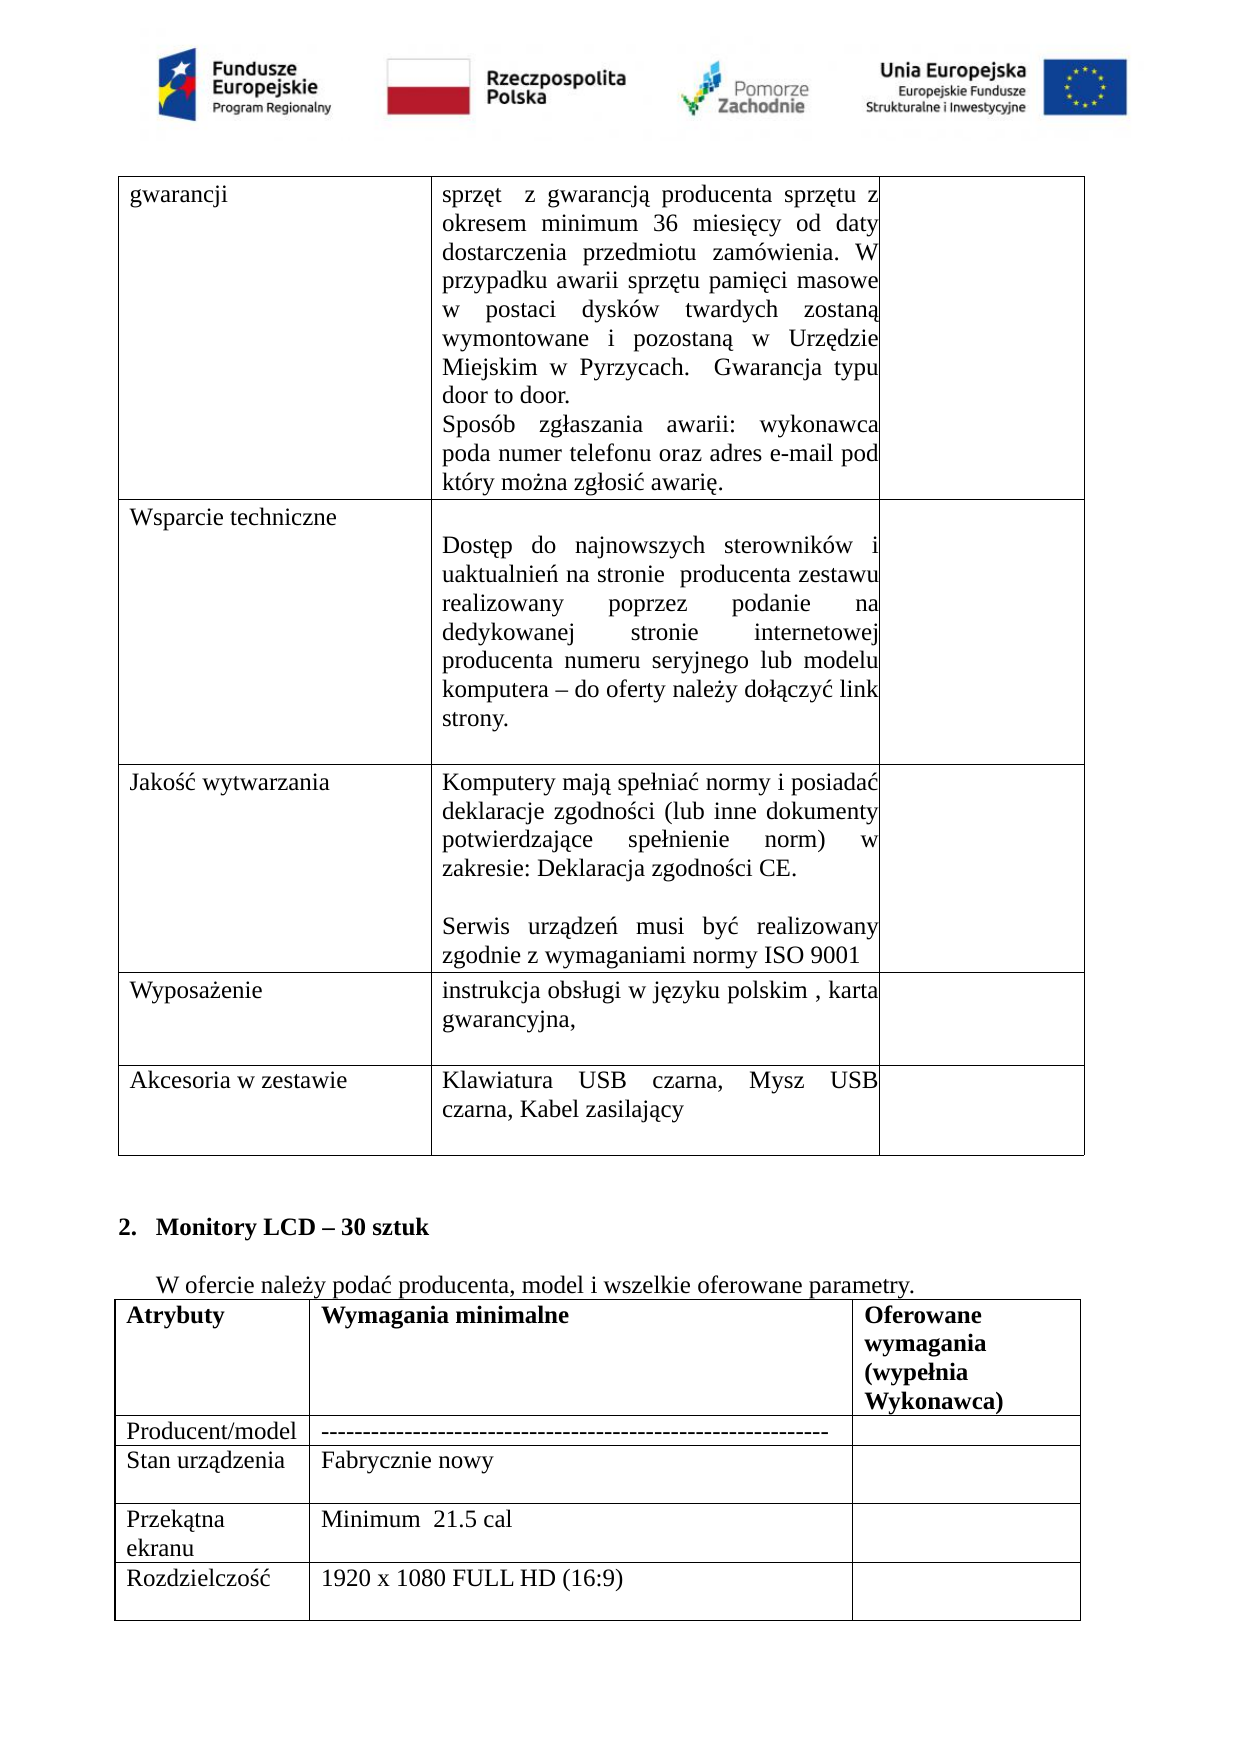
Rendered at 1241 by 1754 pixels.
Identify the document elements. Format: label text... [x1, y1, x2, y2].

table_cell Przekątna ekranu [116, 1504, 309, 1562]
table_cell [880, 500, 1084, 764]
list W ofercie należy podać producenta, model i wszelkie oferowane parametry. [156, 1270, 1122, 1299]
table_cell Jakość wytwarzania [119, 765, 431, 972]
table_cell [880, 973, 1084, 1065]
table_cell ------------------------------------------------------------- [310, 1416, 852, 1444]
table_cell [853, 1563, 1080, 1620]
table_cell Producent/model [116, 1416, 309, 1444]
table_cell Klawiatura USB czarna, Mysz USB czarna, Kabel zasilający [432, 1066, 879, 1155]
table_cell [853, 1446, 1080, 1503]
table_cell [880, 765, 1084, 972]
table_cell Stan urządzenia [116, 1446, 309, 1503]
table_cell Rozdzielczość [116, 1563, 309, 1620]
table_cell Fabrycznie nowy [310, 1446, 852, 1503]
text 2. Monitory LCD – 30 sztuk [118, 1212, 1122, 1241]
table_cell [880, 1066, 1084, 1155]
table_cell gwarancji [119, 177, 431, 498]
table_cell Wyposażenie [119, 973, 431, 1065]
table_cell [880, 177, 1084, 498]
table_header Wymagania minimalne [310, 1300, 852, 1415]
picture [140, 28, 1145, 141]
table_header Oferowane wymagania (wypełnia Wykonawca) [853, 1300, 1080, 1415]
table_cell instrukcja obsługi w języku polskim , karta gwarancyjna, [432, 973, 879, 1065]
table_cell [853, 1504, 1080, 1562]
table_cell Komputery mają spełniać normy i posiadać deklaracje zgodności (lub inne dokumenty potwierdzające spełnienie norm) w zakresie: Deklaracja zgodności CE. Serwis urządzeń musi być realizowany zgodnie z wymaganiami normy ISO 9001 [432, 765, 879, 972]
table_cell sprzęt z gwarancją producenta sprzętu z okresem minimum 36 miesięcy od daty dostarczenia przedmiotu zamówienia. W przypadku awarii sprzętu pamięci masowe w postaci dysków twardych zostaną wymontowane i pozostaną w Urzędzie Miejskim w Pyrzycach. Gwarancja typu door to door. Sposób zgłaszania awarii: wykonawca poda numer telefonu oraz adres e-mail pod który można zgłosić awarię. [432, 177, 879, 498]
table_cell Wsparcie techniczne [119, 500, 431, 764]
table_cell 1920 x 1080 FULL HD (16:9) [310, 1563, 852, 1620]
table_cell Akcesoria w zestawie [119, 1066, 431, 1155]
table_header Atrybuty [116, 1300, 309, 1415]
table_cell Dostęp do najnowszych sterowników i uaktualnień na stronie producenta zestawu realizowany poprzez podanie na dedykowanej stronie internetowej producenta numeru seryjnego lub modelu komputera – do oferty należy dołączyć link strony. [432, 500, 879, 764]
table_cell Minimum 21.5 cal [310, 1504, 852, 1562]
table_cell [853, 1416, 1080, 1444]
